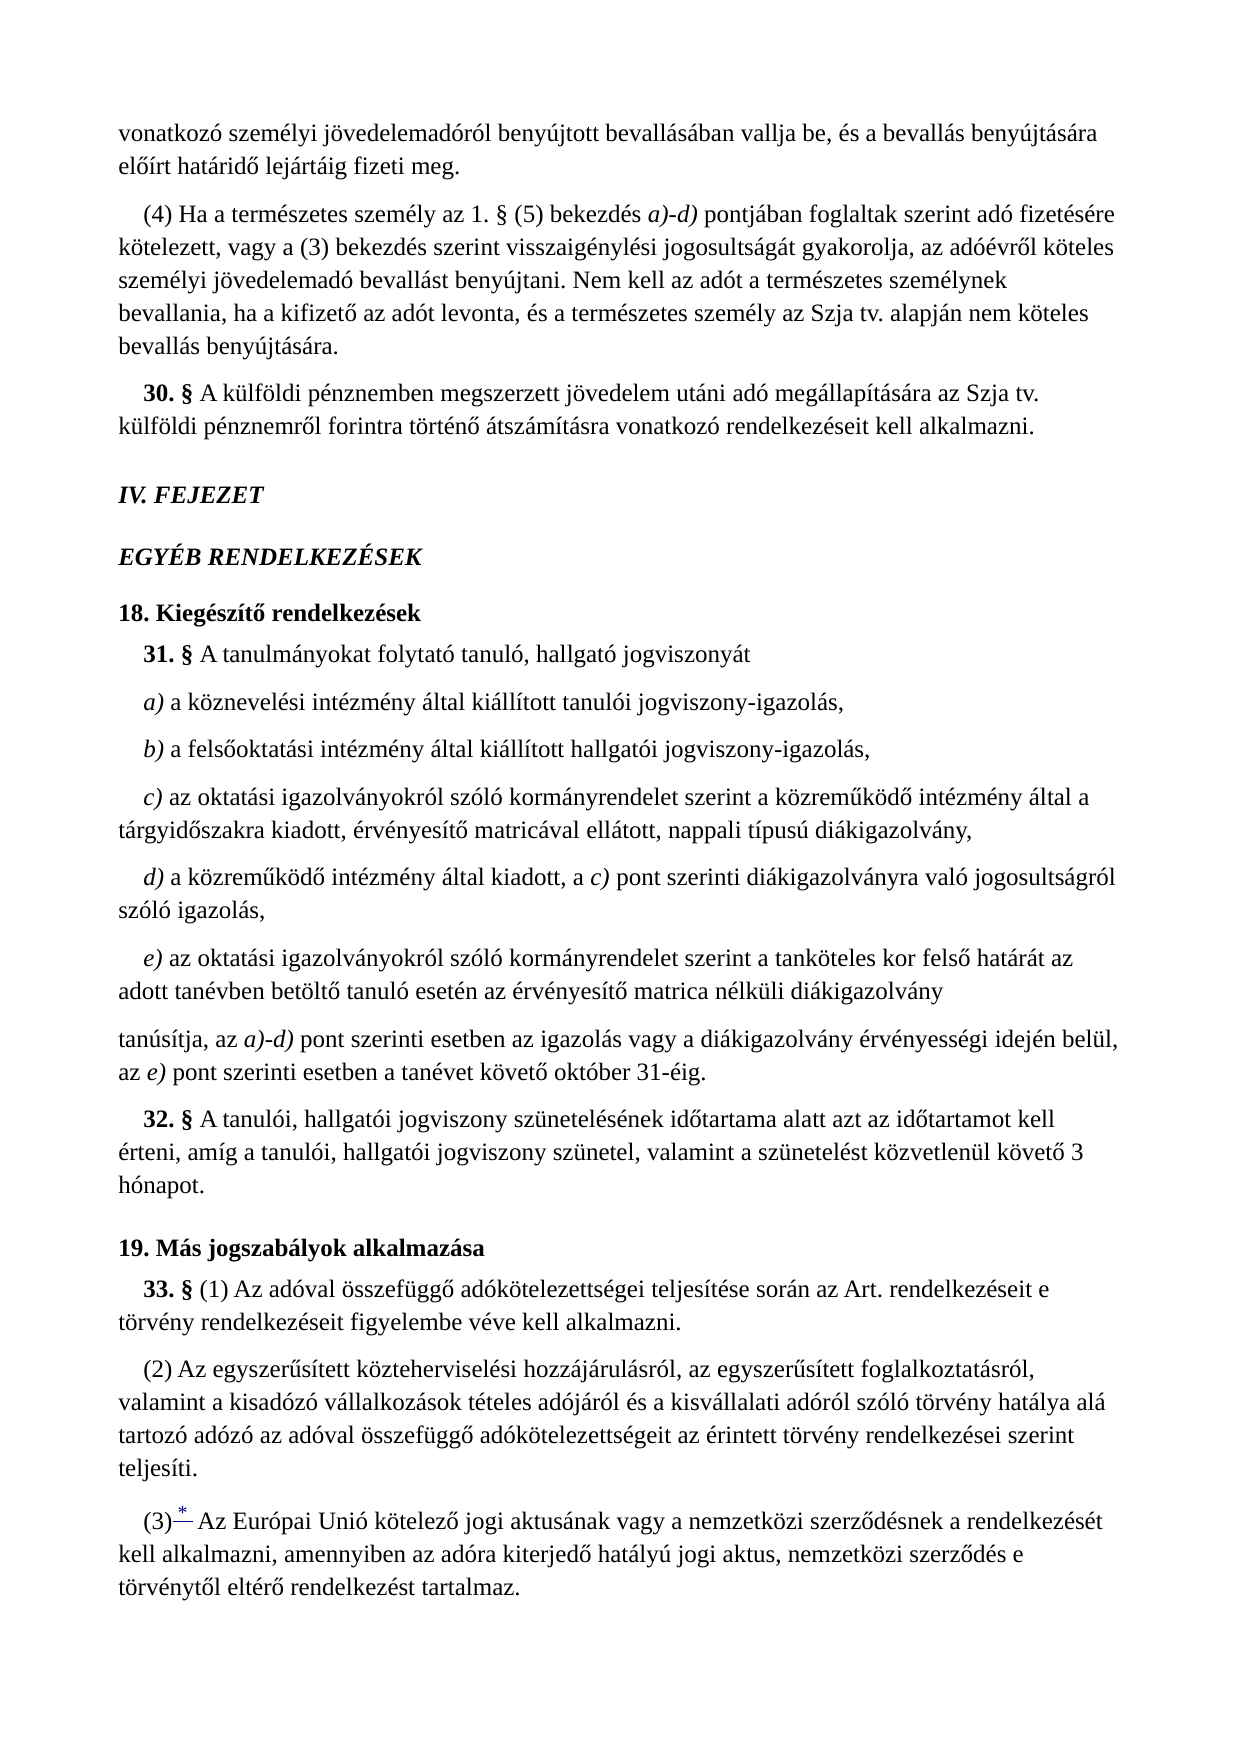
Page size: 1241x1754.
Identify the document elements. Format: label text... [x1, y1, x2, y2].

text a) a köznevelési intézmény által kiállított tanulói jogviszony-igazolás, [118, 687, 1122, 715]
text 32. § A tanulói, hallgatói jogviszony szünetelésének időtartama alatt azt az időtartamot kell érteni, amíg a tanulói, hallgatói jogviszony szünetel, valamint a szünetelést közvetlenül követő 3 hónapot. [118, 1104, 1122, 1199]
text c) az oktatási igazolványokról szóló kormányrendelet szerint a közreműködő intézmény által a tárgyidőszakra kiadott, érvényesítő matricával ellátott, nappali típusú diákigazolvány, [118, 782, 1122, 844]
text 31. § A tanulmányokat folytató tanuló, hallgató jogviszonyát [118, 639, 1122, 668]
text 33. § (1) Az adóval összefüggő adókötelezettségei teljesítése során az Art. rendelkezéseit e törvény rendelkezéseit figyelembe véve kell alkalmazni. [118, 1274, 1122, 1336]
subtitle 18. Kiegészítő rendelkezések [118, 598, 1122, 627]
text vonatkozó személyi jövedelemadóról benyújtott bevallásában vallja be, és a bevallás benyújtására előírt határidő lejártáig fizeti meg. [118, 118, 1122, 180]
subtitle IV. FEJEZET [118, 480, 1122, 509]
text (3) * Az Európai Unió kötelező jogi aktusának vagy a nemzetközi szerződésnek a rendelkezését kell alkalmazni, amennyiben az adóra kiterjedő hatályú jogi aktus, nemzetközi szerződés e törvénytől eltérő rendelkezést tartalmaz. [118, 1501, 1122, 1601]
text 30. § A külföldi pénznemben megszerzett jövedelem utáni adó megállapítására az Szja tv. külföldi pénznemről forintra történő átszámításra vonatkozó rendelkezéseit kell alkalmazni. [118, 378, 1122, 440]
subtitle EGYÉB RENDELKEZÉSEK [118, 542, 1122, 571]
text (2) Az egyszerűsített közteherviselési hozzájárulásról, az egyszerűsített foglalkoztatásról, valamint a kisadózó vállalkozások tételes adójáról és a kisvállalati adóról szóló törvény hatálya alá tartozó adózó az adóval összefüggő adókötelezettségeit az érintett törvény rendelkezései szerint teljesíti. [118, 1354, 1122, 1482]
text (4) Ha a természetes személy az 1. § (5) bekezdés a)-d) pontjában foglaltak szerint adó fizetésére kötelezett, vagy a (3) bekezdés szerint visszaigénylési jogosultságát gyakorolja, az adóévről köteles személyi jövedelemadó bevallást benyújtani. Nem kell az adót a természetes személynek bevallania, ha a kifizető az adót levonta, és a természetes személy az Szja tv. alapján nem köteles bevallás benyújtására. [118, 199, 1122, 359]
subtitle 19. Más jogszabályok alkalmazása [118, 1233, 1122, 1261]
text b) a felsőoktatási intézmény által kiállított hallgatói jogviszony-igazolás, [118, 734, 1122, 763]
text tanúsítja, az a)-d) pont szerinti esetben az igazolás vagy a diákigazolvány érvényességi idején belül, az e) pont szerinti esetben a tanévet követő október 31-éig. [118, 1024, 1122, 1086]
text e) az oktatási igazolványokról szóló kormányrendelet szerint a tanköteles kor felső határát az adott tanévben betöltő tanuló esetén az érvényesítő matrica nélküli diákigazolvány [118, 943, 1122, 1005]
text d) a közreműködő intézmény által kiadott, a c) pont szerinti diákigazolványra való jogosultságról szóló igazolás, [118, 862, 1122, 924]
